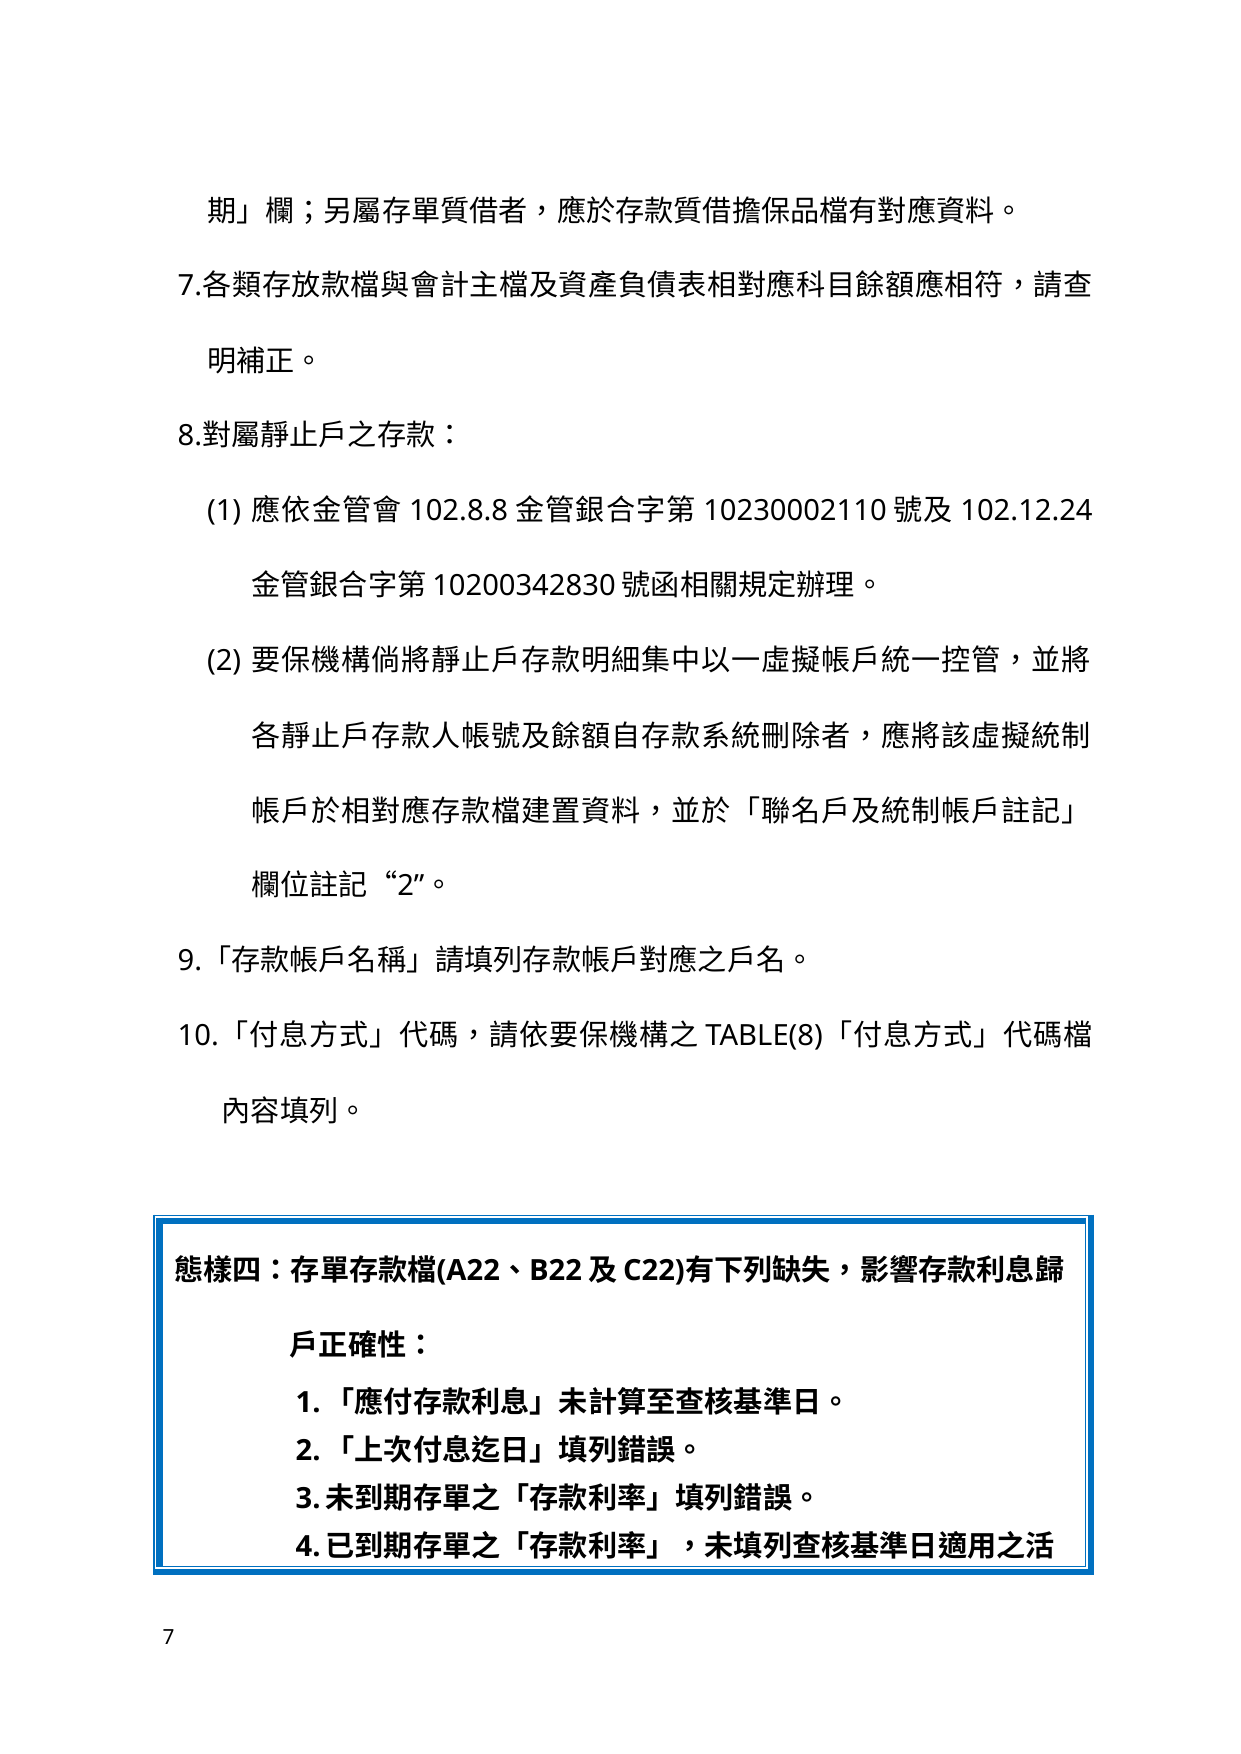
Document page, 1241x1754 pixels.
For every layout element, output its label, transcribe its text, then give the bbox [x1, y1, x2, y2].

text 8.對屬靜止戶之存款： [177, 389, 1093, 464]
table_header 態樣四：存單存款檔(A22、B22及C22)有下列缺失，影響存款利息歸戶正確性： 「應付存款利息」未計算至查核基準日。 「上次付息迄日」填列錯誤。 未到期存單之「存款利率」填列錯誤。 已到期存單之「存款利率」，未填列查核基準日適用之活期利率。 未滿一個月之零星天數，未按日以單利計算應付存款利息。 [163, 1224, 1085, 1566]
text 9.「存款帳戶名稱」請填列存款帳戶對應之戶名。 [177, 914, 1093, 989]
list 要保機構倘將靜止戶存款明細集中以一虛擬帳戶統一控管，並將各靜止戶存款人帳號及餘額自存款系統刪除者，應將該虛擬統制帳戶於相對應存款檔建置資料，並於「聯名戶及統制帳戶註記」欄位註記“2”。 [207, 614, 1093, 914]
text 10.「付息方式」代碼，請依要保機構之TABLE(8)「付息方式」代碼檔內容填列。 [177, 989, 1093, 1139]
list 應依金管會102.8.8金管銀合字第10230002110號及102.12.24金管銀合字第10200342830號函相關規定辦理。 [207, 464, 1093, 614]
text 期」欄；另屬存單質借者，應於存款質借擔保品檔有對應資料。 [177, 164, 1093, 239]
text 7.各類存放款檔與會計主檔及資產負債表相對應科目餘額應相符，請查明補正。 [177, 239, 1093, 389]
